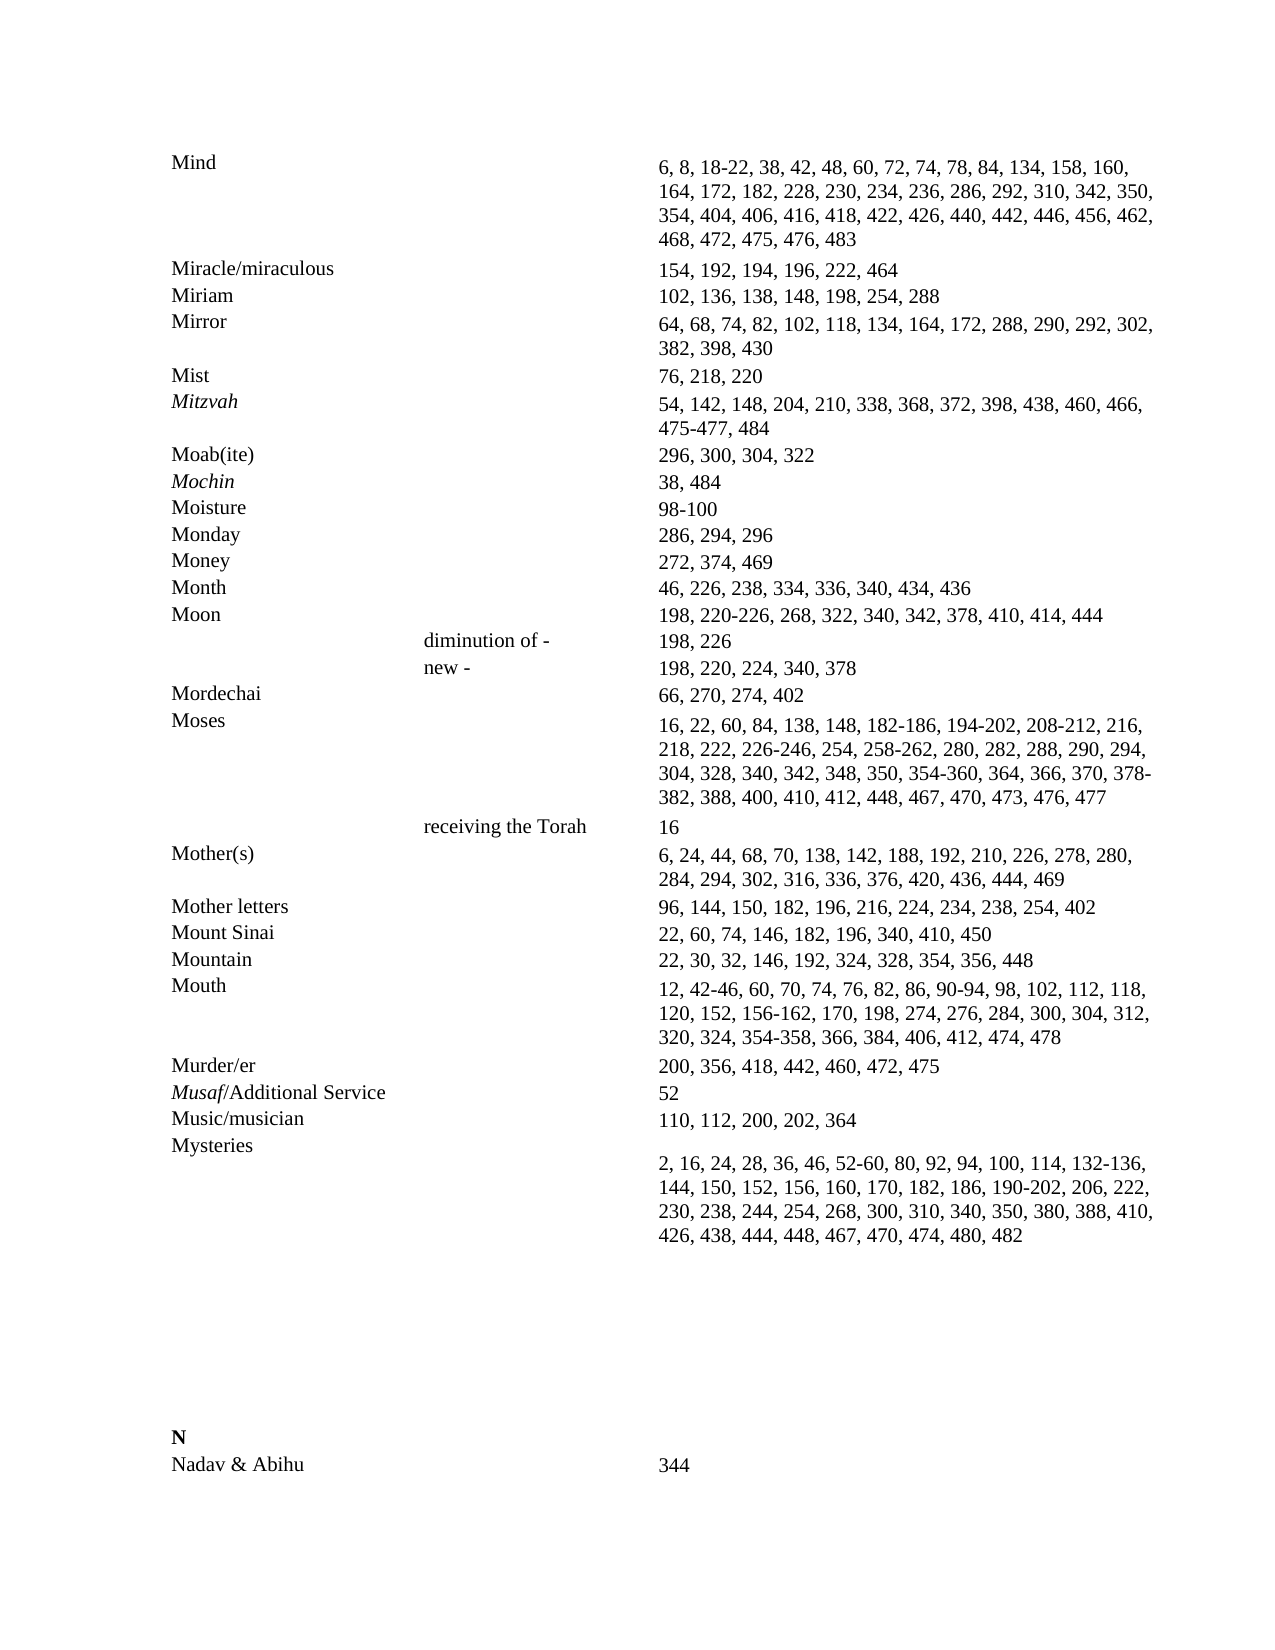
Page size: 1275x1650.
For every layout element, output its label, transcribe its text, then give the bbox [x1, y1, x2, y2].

table_cell 2, 16, 24, 28, 36, 46, 52-60, 80, 92, 94, 100, 114, 132-136, 144, 150, 152, 156, 160, 170, 182, 186, 190-202, 206, 222, 230, 238, 244, 254, 268, 300, 310, 340, 350, 380, 388, 410, 426, 438, 444, 448, 467, 470, 474, 480, 482 [647, 1133, 1172, 1266]
table_cell 66, 270, 274, 402 [647, 681, 1172, 708]
table_cell [412, 1345, 647, 1372]
table_cell 102, 136, 138, 148, 198, 254, 288 [647, 283, 1172, 309]
table_cell 54, 142, 148, 204, 210, 338, 368, 372, 398, 438, 460, 466, 475-477, 484 [647, 389, 1172, 442]
table_cell diminution of - [412, 628, 647, 655]
table_cell [412, 841, 647, 894]
table_cell [160, 1372, 412, 1398]
table_cell [412, 256, 647, 283]
table_cell Mother letters [160, 894, 412, 920]
table_cell 198, 220-226, 268, 322, 340, 342, 378, 410, 414, 444 [647, 602, 1172, 628]
table_cell Monday [160, 522, 412, 548]
table_cell [160, 1266, 412, 1292]
table_cell [412, 495, 647, 522]
table_cell 76, 218, 220 [647, 363, 1172, 389]
table_cell 22, 60, 74, 146, 182, 196, 340, 410, 450 [647, 920, 1172, 947]
table_cell [412, 1106, 647, 1133]
table_cell [647, 1319, 1172, 1345]
table_cell [412, 1319, 647, 1345]
table_cell Mount Sinai [160, 920, 412, 947]
table_cell Mochin [160, 469, 412, 495]
table_cell Mouth [160, 974, 412, 1053]
table_cell Mist [160, 363, 412, 389]
table_cell 6, 24, 44, 68, 70, 138, 142, 188, 192, 210, 226, 278, 280, 284, 294, 302, 316, 336, 376, 420, 436, 444, 469 [647, 841, 1172, 894]
table_cell [412, 1133, 647, 1266]
table_cell 286, 294, 296 [647, 522, 1172, 548]
table_cell [412, 1080, 647, 1106]
table_cell Mordechai [160, 681, 412, 708]
table_cell [160, 628, 412, 655]
table_cell [160, 814, 412, 841]
table_cell 98-100 [647, 495, 1172, 522]
table_cell Mitzvah [160, 389, 412, 442]
table_cell 96, 144, 150, 182, 196, 216, 224, 234, 238, 254, 402 [647, 894, 1172, 920]
table_cell [412, 363, 647, 389]
table_cell 12, 42-46, 60, 70, 74, 76, 82, 86, 90-94, 98, 102, 112, 118, 120, 152, 156-162, 170, 198, 274, 276, 284, 300, 304, 312, 320, 324, 354-358, 366, 384, 406, 412, 474, 478 [647, 974, 1172, 1053]
table_cell [647, 1399, 1172, 1425]
table_cell [412, 522, 647, 548]
table_cell [160, 1399, 412, 1425]
table_cell [647, 1292, 1172, 1319]
table_cell 272, 374, 469 [647, 549, 1172, 575]
table_cell [412, 575, 647, 602]
table_cell [412, 708, 647, 814]
table_cell 198, 226 [647, 628, 1172, 655]
table_cell 46, 226, 238, 334, 336, 340, 434, 436 [647, 575, 1172, 602]
table_cell [412, 681, 647, 708]
table_cell [412, 1053, 647, 1080]
table_cell 38, 484 [647, 469, 1172, 495]
table_cell [160, 1292, 412, 1319]
table_cell 16, 22, 60, 84, 138, 148, 182-186, 194-202, 208-212, 216, 218, 222, 226-246, 254, 258-262, 280, 282, 288, 290, 294, 304, 328, 340, 342, 348, 350, 354-360, 364, 366, 370, 378-382, 388, 400, 410, 412, 448, 467, 470, 473, 476, 477 [647, 708, 1172, 814]
table_cell [412, 894, 647, 920]
table_cell [412, 974, 647, 1053]
table_cell Nadav & Abihu [160, 1452, 412, 1478]
table_cell Miriam [160, 283, 412, 309]
table_cell 6, 8, 18-22, 38, 42, 48, 60, 72, 74, 78, 84, 134, 158, 160, 164, 172, 182, 228, 230, 234, 236, 286, 292, 310, 342, 350, 354, 404, 406, 416, 418, 422, 426, 440, 442, 446, 456, 462, 468, 472, 475, 476, 483 [647, 150, 1172, 256]
table_cell [647, 1372, 1172, 1398]
table_cell 64, 68, 74, 82, 102, 118, 134, 164, 172, 288, 290, 292, 302, 382, 398, 430 [647, 309, 1172, 362]
table_cell [412, 1399, 647, 1425]
table_cell [412, 150, 647, 256]
table_cell [647, 1266, 1172, 1292]
table_cell Mirror [160, 309, 412, 362]
table_cell Musaf/Additional Service [160, 1080, 412, 1106]
table_cell Moisture [160, 495, 412, 522]
table_cell 16 [647, 814, 1172, 841]
table_cell Mysteries [160, 1133, 412, 1266]
table_cell Miracle/miraculous [160, 256, 412, 283]
table_cell [412, 442, 647, 469]
table_cell 110, 112, 200, 202, 364 [647, 1106, 1172, 1133]
table_cell Moses [160, 708, 412, 814]
table_cell Moon [160, 602, 412, 628]
table_cell Murder/er [160, 1053, 412, 1080]
table_cell [647, 1345, 1172, 1372]
table_cell receiving the Torah [412, 814, 647, 841]
table_cell 344 [647, 1452, 1172, 1478]
table_cell [160, 1319, 412, 1345]
table_cell Month [160, 575, 412, 602]
table_cell [160, 1345, 412, 1372]
table_cell [412, 1292, 647, 1319]
table_cell new - [412, 655, 647, 681]
table_cell [412, 602, 647, 628]
table_cell [412, 947, 647, 973]
table_cell [412, 283, 647, 309]
table_cell Music/musician [160, 1106, 412, 1133]
table_cell [412, 1266, 647, 1292]
table_cell Mother(s) [160, 841, 412, 894]
table_cell [412, 920, 647, 947]
table_cell 154, 192, 194, 196, 222, 464 [647, 256, 1172, 283]
table_cell Money [160, 549, 412, 575]
table_cell Mountain [160, 947, 412, 973]
table_cell 200, 356, 418, 442, 460, 472, 475 [647, 1053, 1172, 1080]
table_cell [160, 655, 412, 681]
table_cell N [160, 1425, 412, 1452]
table_cell 22, 30, 32, 146, 192, 324, 328, 354, 356, 448 [647, 947, 1172, 973]
table_cell [647, 1425, 1172, 1452]
table_cell [412, 309, 647, 362]
table_cell Moab(ite) [160, 442, 412, 469]
table_cell 198, 220, 224, 340, 378 [647, 655, 1172, 681]
table_cell [412, 549, 647, 575]
table_cell [412, 469, 647, 495]
table_cell [412, 1452, 647, 1478]
table_cell 52 [647, 1080, 1172, 1106]
table_cell [412, 1425, 647, 1452]
table_cell [412, 1372, 647, 1398]
table_cell Mind [160, 150, 412, 256]
table_cell 296, 300, 304, 322 [647, 442, 1172, 469]
table_cell [412, 389, 647, 442]
